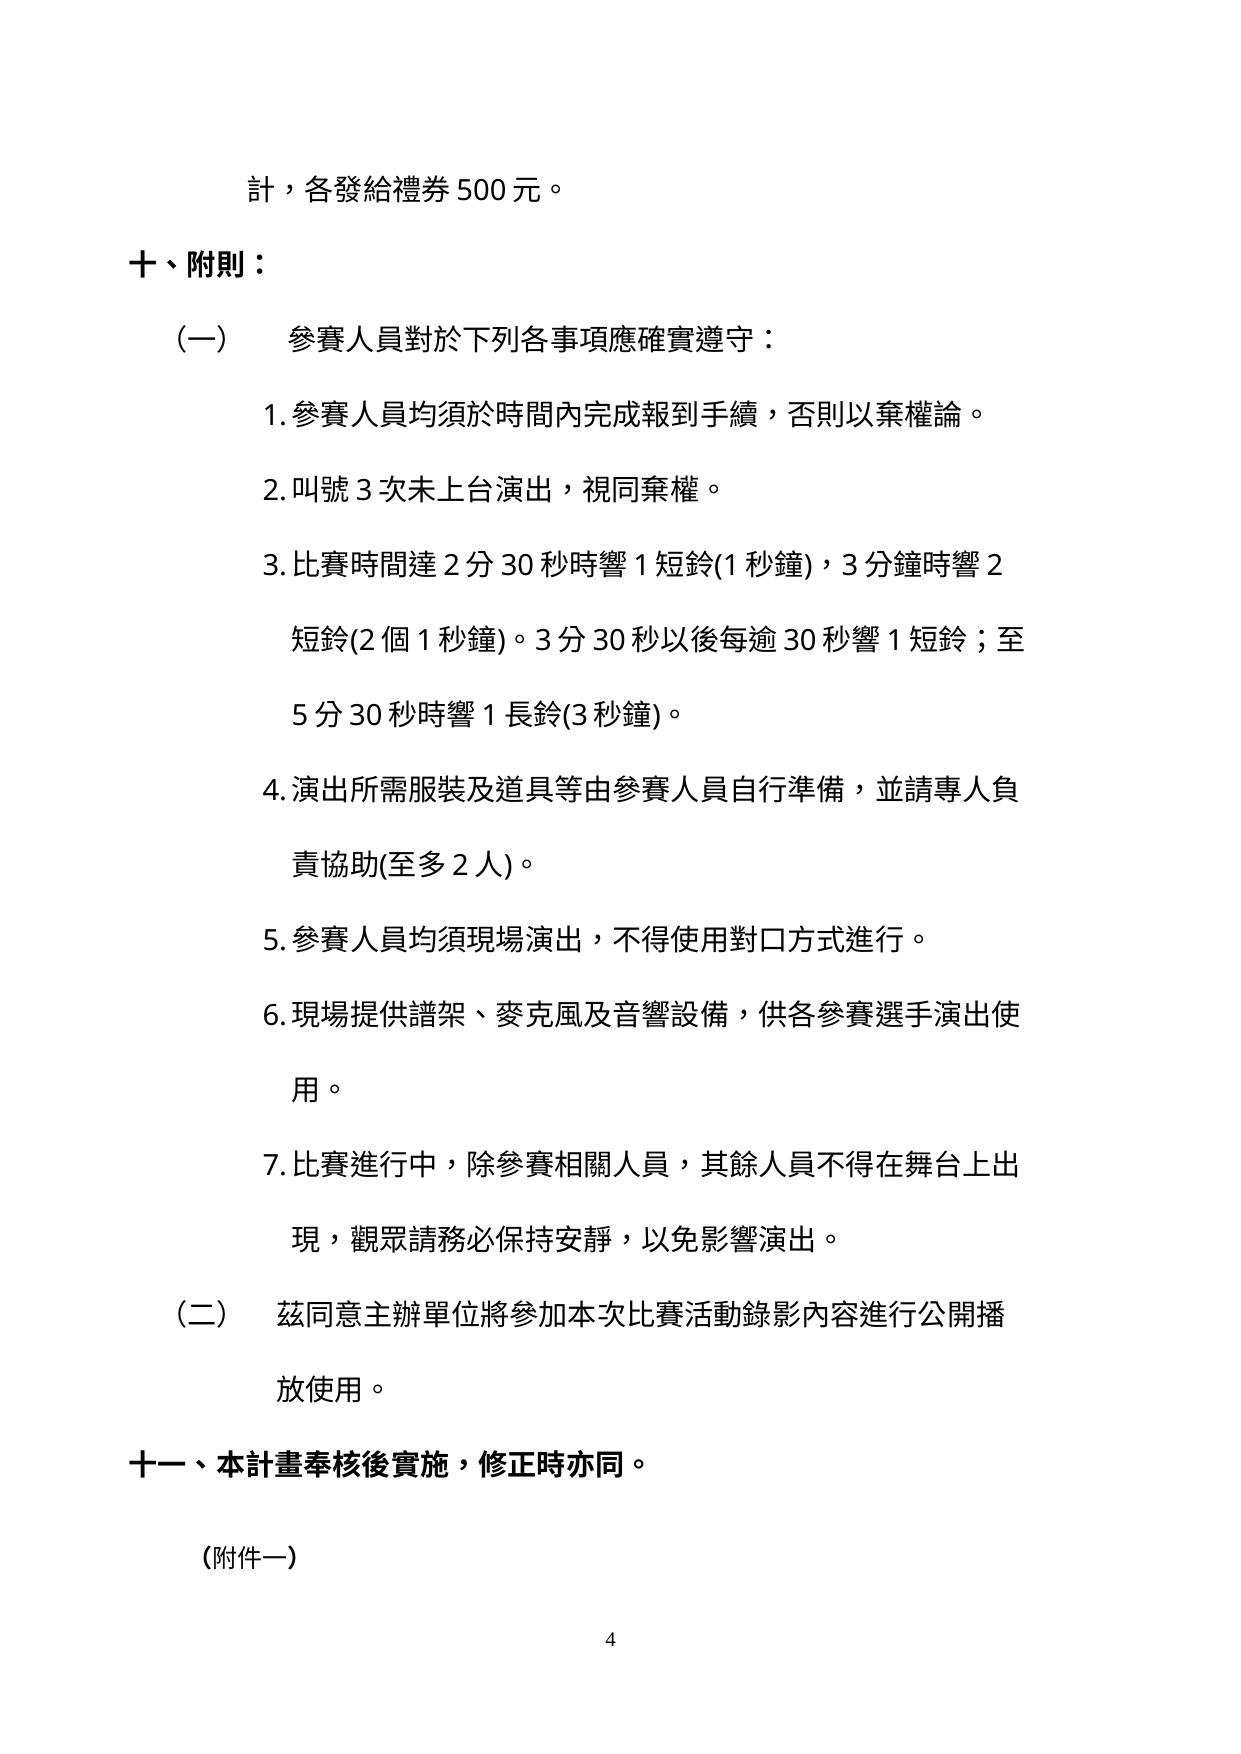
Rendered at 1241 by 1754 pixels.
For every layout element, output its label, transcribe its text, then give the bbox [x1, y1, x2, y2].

list 叫號3次未上台演出，視同棄權。 [262, 450, 1034, 525]
list 參賽人員對於下列各事項應確實遵守： [158, 300, 984, 375]
list 比賽進行中，除參賽相關人員，其餘人員不得在舞台上出現，觀眾請務必保持安靜，以免影響演出。 [262, 1125, 1034, 1275]
text 十、附則： [128, 225, 1034, 300]
list 計，各發給禮券500元。 [171, 150, 1034, 225]
list 參賽人員均須於時間內完成報到手續，否則以棄權論。 [262, 375, 1034, 450]
text （附件一） [187, 1537, 1080, 1575]
list 現場提供譜架、麥克風及音響設備，供各參賽選手演出使用。 [262, 975, 1034, 1125]
list 茲同意主辦單位將參加本次比賽活動錄影內容進行公開播放使用。 [158, 1275, 1034, 1425]
text 十一、本計畫奉核後實施，修正時亦同。 [128, 1425, 1034, 1500]
list 參賽人員均須現場演出，不得使用對口方式進行。 [262, 900, 1034, 975]
list 比賽時間達2分30秒時響1短鈴(1秒鐘)，3分鐘時響2短鈴(2個1秒鐘)。3分30秒以後每逾30秒響1短鈴；至5分30秒時響1長鈴(3秒鐘)。 [262, 525, 1034, 750]
list 演出所需服裝及道具等由參賽人員自行準備，並請專人負責協助(至多2人)。 [262, 750, 1034, 900]
